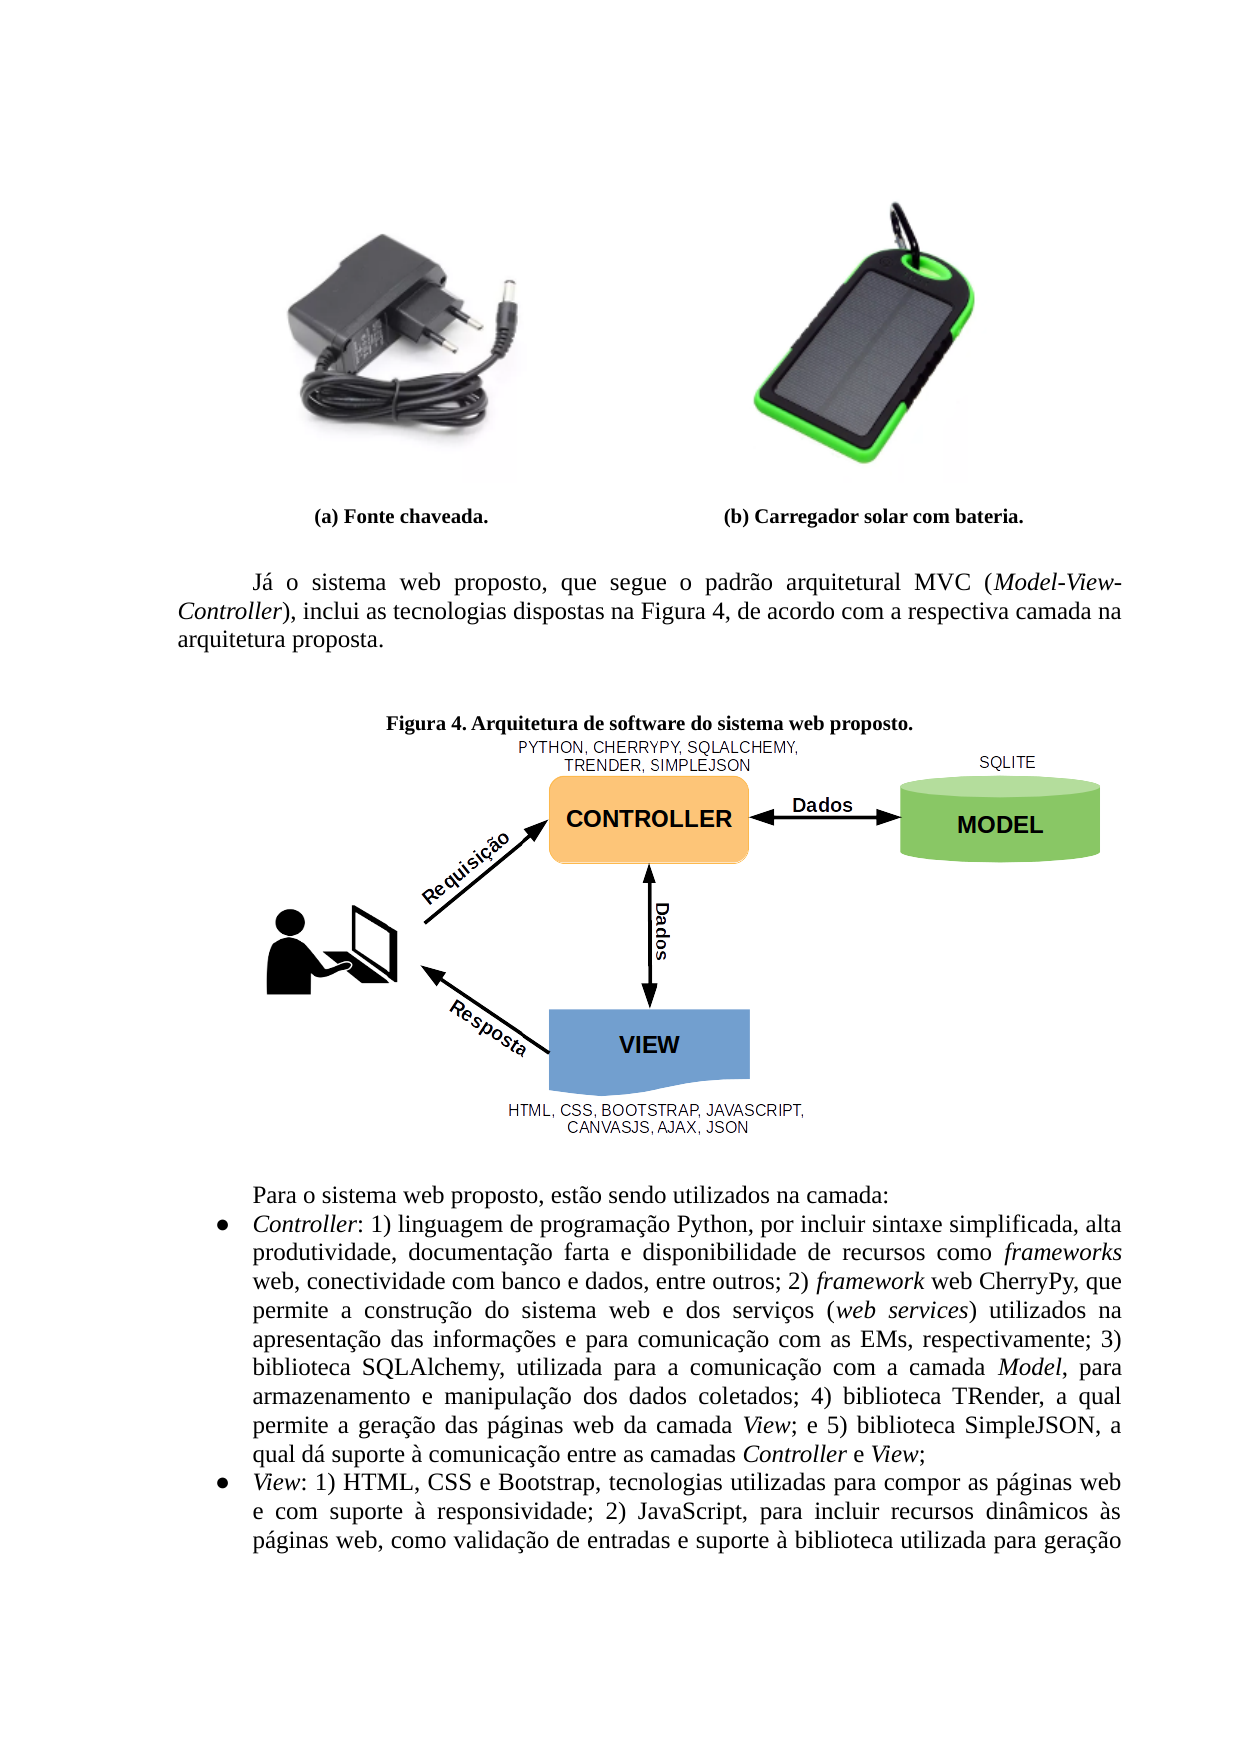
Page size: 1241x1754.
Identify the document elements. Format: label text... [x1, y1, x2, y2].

picture [252, 734, 1198, 1152]
picture [253, 187, 549, 483]
table_cell (b) Carregador solar com bateria. [638, 493, 1110, 538]
list Controller: 1) linguagem de programação Python, por incluir sintaxe simplificada, alta produtividade, documentação farta e disponibilidade de recursos como frameworks web, conectividade com banco e dados, entre outros; 2) framework web CherryPy, que permite a construção do sistema web e dos serviços (web services) utilizados na apresentação das informações e para comunicação com as EMs, respectivamente; 3) biblioteca SQLAlchemy, utilizada para a comunicação com a camada Model, para armazenamento e manipulação dos dados coletados; 4) biblioteca TRender, a qual permite a geração das páginas web da camada View; e 5) biblioteca SimpleJSON, a qual dá suporte à comunicação entre as camadas Controller e View; [215, 1209, 1122, 1467]
picture [726, 187, 1022, 483]
table_header [638, 177, 1110, 493]
text Já o sistema web proposto, que segue o padrão arquitetural MVC (Model-View-Controller), inclui as tecnologias dispostas na Figura 4, de acordo com a respectiva camada na arquitetura proposta. [177, 567, 1122, 653]
table_header [165, 177, 637, 493]
text Figura 4. Arquitetura de software do sistema web proposto. [177, 711, 1122, 735]
text Para o sistema web proposto, estão sendo utilizados na camada: [177, 1180, 1122, 1209]
list View: 1) HTML, CSS e Bootstrap, tecnologias utilizadas para compor as páginas web e com suporte à responsividade; 2) JavaScript, para incluir recursos dinâmicos às páginas web, como validação de entradas e suporte à biblioteca utilizada para geração [215, 1467, 1122, 1554]
table_cell (a) Fonte chaveada. [165, 493, 637, 538]
